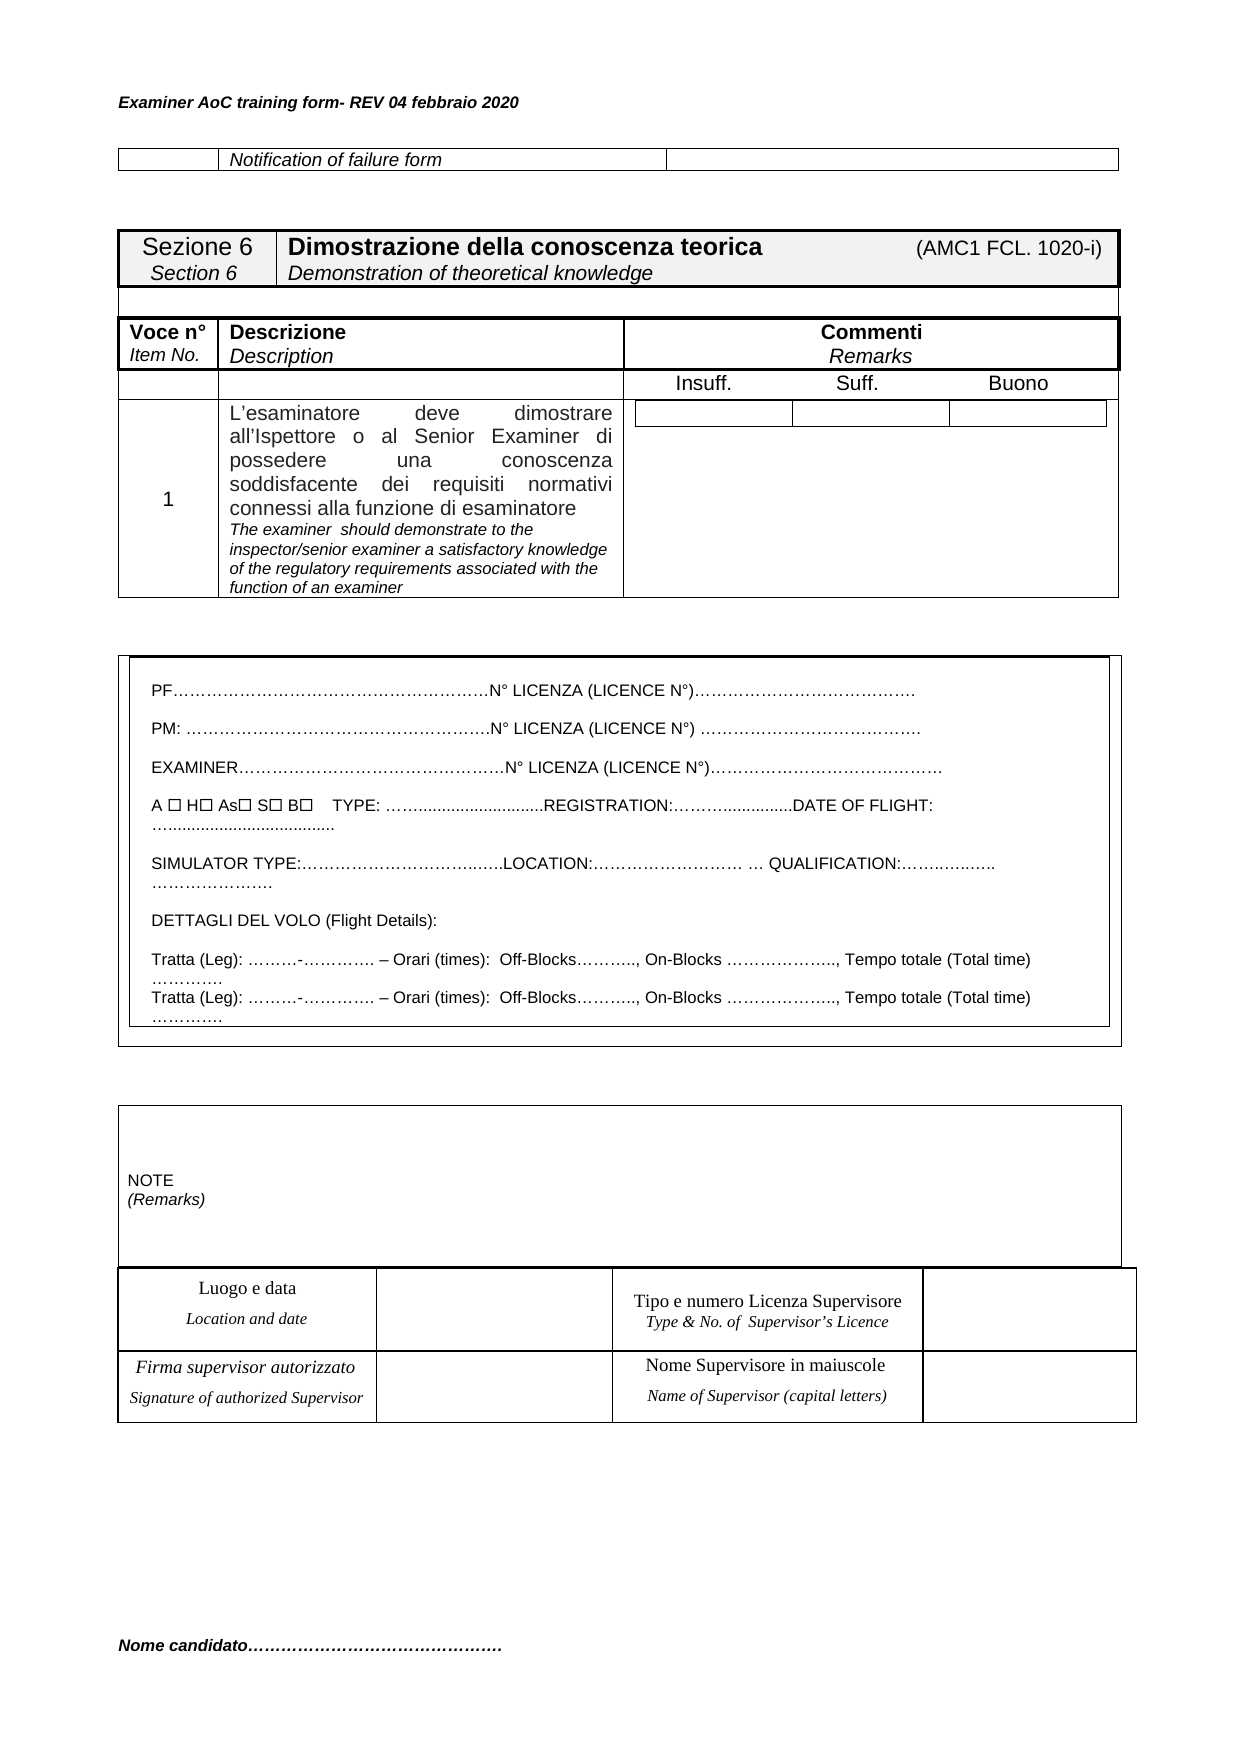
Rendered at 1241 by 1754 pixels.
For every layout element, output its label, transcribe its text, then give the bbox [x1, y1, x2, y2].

table_cell L’esaminatore deve dimostrare all’Ispettore o al Senior Examiner di possedere una conoscenza soddisfacente dei requisiti normativi connessi alla funzione di esaminatore The examiner should demonstrate to the inspector/senior examiner a satisfactory knowledge of the regulatory requirements associated with the function of an examiner [219, 400, 623, 597]
table_cell [377, 1352, 612, 1421]
table_cell Firma supervisor autorizzato Signature of authorized Supervisor [119, 1352, 376, 1421]
table_header [377, 1269, 612, 1350]
table_cell Voce n° Item No. [120, 320, 217, 367]
table_cell Descrizione Description [219, 320, 623, 367]
table_cell [624, 400, 1118, 597]
table_cell [924, 1352, 1136, 1421]
table_cell [276, 288, 1118, 316]
table_cell [219, 371, 623, 399]
table_header [950, 401, 1106, 426]
table_header Sezione 6 Section 6 [120, 232, 276, 284]
table_cell [119, 288, 276, 316]
table_cell Commenti Remarks [625, 320, 1117, 367]
table_cell [119, 149, 218, 170]
text NOTE [119, 1106, 1121, 1124]
table_cell Nome Supervisore in maiuscole Name of Supervisor (capital letters) [613, 1352, 922, 1421]
table_header [924, 1269, 1136, 1350]
table_cell Insuff. Suff. Buono [624, 371, 1118, 399]
table_header Dimostrazione della conoscenza teorica (AMC1 FCL. 1020-i) Demonstration of theoretical knowledge [277, 232, 1117, 284]
table_header [636, 401, 792, 426]
table_cell [119, 371, 218, 399]
table_header [793, 401, 949, 426]
table_header PF…………………………………………………N° LICENZA (LICENCE N°)…………………………………. PM: ……………………………………………….N° LICENZA (LICENCE N°) …………………………………. EXAMINER…………………………………………N° LICENZA (LICENCE N°)…………………………………… A  H As S B TYPE: ……...........................REGISTRATION:………...............DATE OF FLIGHT:….................................... SIMULATOR TYPE:…………………………..…..LOCATION:……………………… … QUALIFICATION:……..…..…..…………………. DETTAGLI DEL VOLO (Flight Details): Tratta (Leg): ………-…………. – Orari (times): Off-Blocks……….., On-Blocks ……………….., Tempo totale (Total time) …………. Tratta (Leg): ………-…………. – Orari (times): Off-Blocks……….., On-Blocks ……………….., Tempo totale (Total time) …………. [119, 656, 1121, 1046]
table_cell Notification of failure form [219, 149, 666, 170]
table_header Luogo e data Location and date [119, 1269, 376, 1350]
table_cell [667, 149, 1118, 170]
table_cell 1 [119, 400, 218, 597]
table_header Tipo e numero Licenza Supervisore Type & No. of Supervisor’s Licence [613, 1269, 922, 1350]
text (Remarks) [119, 1124, 1121, 1209]
